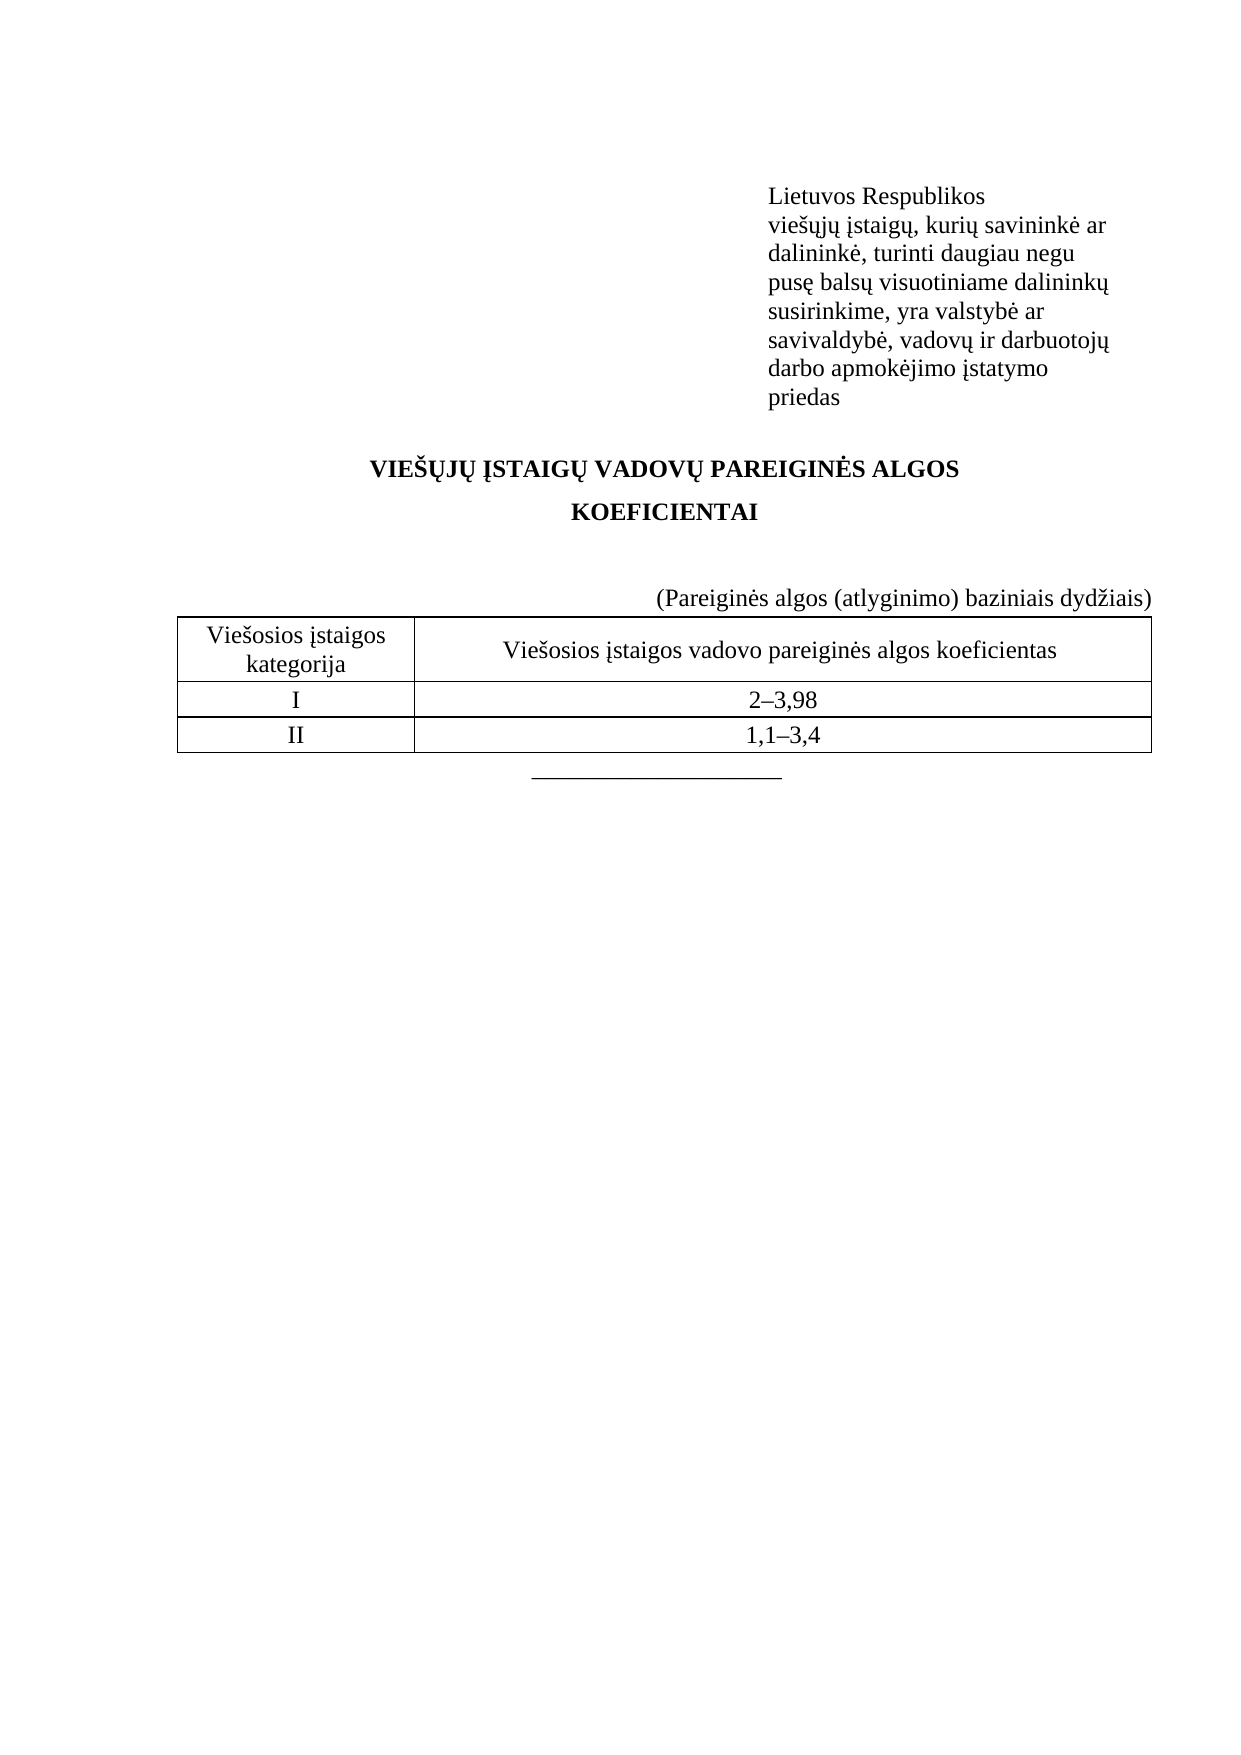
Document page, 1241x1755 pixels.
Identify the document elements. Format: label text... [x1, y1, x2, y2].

text Lietuvos Respublikos [709, 181, 1152, 210]
text VIEŠŲJŲ ĮSTAIGŲ VADOVŲ PAREIGINĖS ALGOS [177, 454, 1152, 483]
table_cell I [178, 682, 414, 716]
table_header Viešosios įstaigos kategorija [178, 618, 414, 681]
text (Pareiginės algos (atlyginimo) baziniais dydžiais) [177, 583, 1152, 612]
text priedas [709, 382, 1152, 411]
table_header Viešosios įstaigos vadovo pareiginės algos koeficientas [415, 618, 1151, 681]
text KOEFICIENTAI [177, 497, 1152, 526]
text pusę balsų visuotiniame dalininkų susirinkime, yra valstybė ar savivaldybė, vadovų ir darbuotojų darbo apmokėjimo įstatymo [768, 267, 1152, 382]
table_cell 1,1–3,4 [415, 718, 1151, 752]
text ____________________ [177, 753, 1152, 782]
table_cell 2–3,98 [415, 682, 1151, 716]
text viešųjų įstaigų, kurių savininkė ar [709, 210, 1152, 238]
table_cell II [178, 718, 414, 752]
text dalininkė, turinti daugiau negu [709, 238, 1152, 267]
